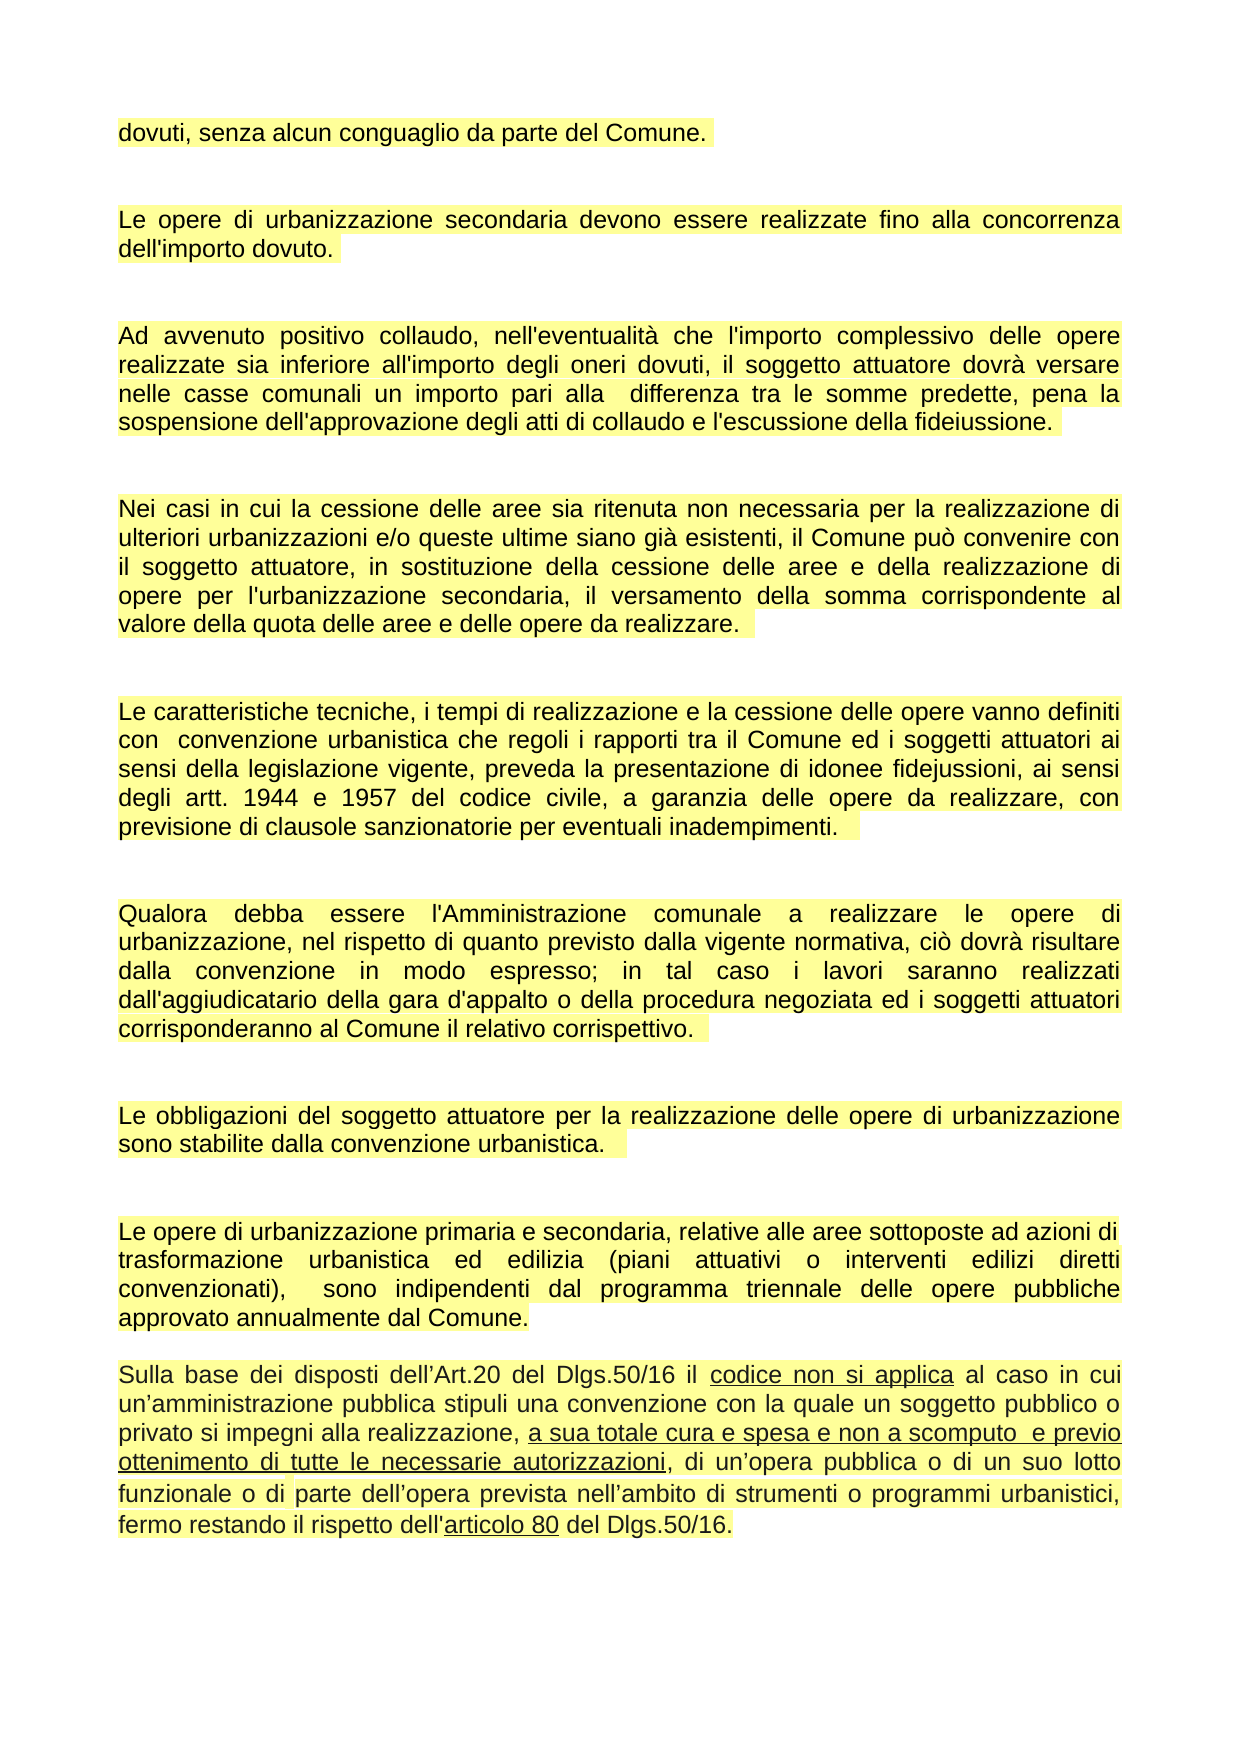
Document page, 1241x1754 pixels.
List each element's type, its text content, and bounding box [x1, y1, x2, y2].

text Nei casi in cui la cessione delle aree sia ritenuta non necessaria per la realizzazione di ulteriori urbanizzazioni e/o queste ultime siano già esistenti, il Comune può convenire con il soggetto attuatore, in sostituzione della cessione delle aree e della realizzazione di opere per l'urbanizzazione secondaria, il versamento della somma corrispondente al valore della quota delle aree e delle opere da realizzare. [118, 494, 1122, 638]
text Qualora debba essere l'Amministrazione comunale a realizzare le opere di urbanizzazione, nel rispetto di quanto previsto dalla vigente normativa, ciò dovrà risultare dalla convenzione in modo espresso; in tal caso i lavori saranno realizzati dall'aggiudicatario della gara d'appalto o della procedura negoziata ed i soggetti attuatori corrisponderanno al Comune il relativo corrispettivo. [118, 898, 1122, 1042]
text Le obbligazioni del soggetto attuatore per la realizzazione delle opere di urbanizzazione sono stabilite dalla convenzione urbanistica. [118, 1101, 1122, 1158]
text trasformazione urbanistica ed edilizia (piani attuativi o interventi edilizi diretti convenzionati), sono indipendenti dal programma triennale delle opere pubbliche approvato annualmente dal Comune. [118, 1245, 1122, 1331]
text Sulla base dei disposti dell’Art.20 del Dlgs.50/16 il codice non si applica al caso in cui un’amministrazione pubblica stipuli una convenzione con la quale un soggetto pubblico o privato si impegni alla realizzazione, a sua totale cura e spesa e non a scomputo e previo ottenimento di tutte le necessarie autorizzazioni, di un’opera pubblica o di un suo lotto funzionale o di parte dell’opera prevista nell’ambito di strumenti o programmi urbanistici, fermo restando il rispetto dell'articolo 80 del Dlgs.50/16. [118, 1360, 1122, 1538]
text Le opere di urbanizzazione primaria e secondaria, relative alle aree sottoposte ad azioni di [118, 1216, 1122, 1245]
text Ad avvenuto positivo collaudo, nell'eventualità che l'importo complessivo delle opere realizzate sia inferiore all'importo degli oneri dovuti, il soggetto attuatore dovrà versare nelle casse comunali un importo pari alla differenza tra le somme predette, pena la sospensione dell'approvazione degli atti di collaudo e l'escussione della fideiussione. [118, 321, 1122, 436]
text dovuti, senza alcun conguaglio da parte del Comune. [118, 118, 1122, 147]
text Le caratteristiche tecniche, i tempi di realizzazione e la cessione delle opere vanno definiti con convenzione urbanistica che regoli i rapporti tra il Comune ed i soggetti attuatori ai sensi della legislazione vigente, preveda la presentazione di idonee fidejussioni, ai sensi degli artt. 1944 e 1957 del codice civile, a garanzia delle opere da realizzare, con previsione di clausole sanzionatorie per eventuali inadempimenti. [118, 696, 1122, 840]
text Le opere di urbanizzazione secondaria devono essere realizzate fino alla concorrenza dell'importo dovuto. [118, 205, 1122, 263]
